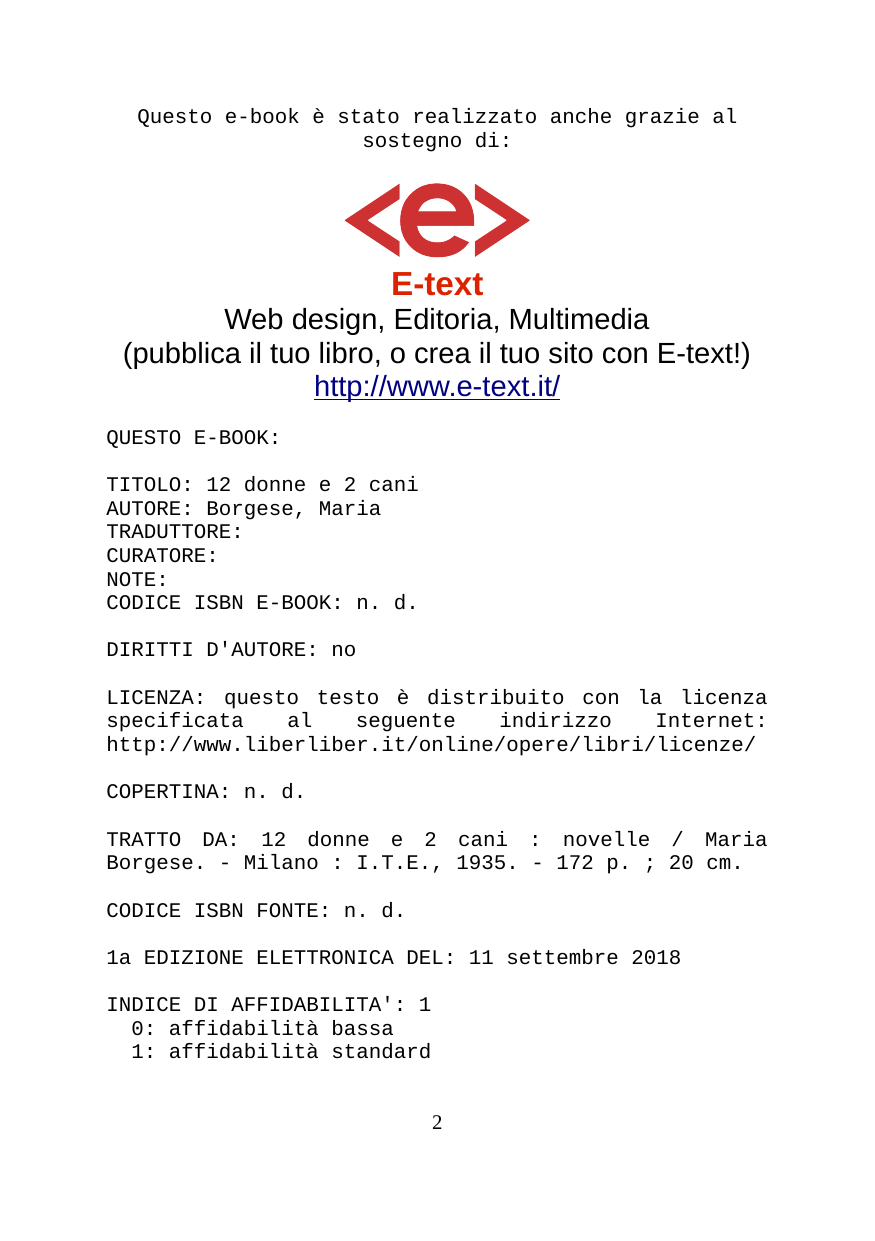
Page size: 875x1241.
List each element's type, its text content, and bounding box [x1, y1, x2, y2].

text TRATTO DA: 12 donne e 2 cani : novelle / Maria Borgese. - Milano : I.T.E., 1935. - 172 p. ; 20 cm. [106, 829, 768, 876]
text 1a EDIZIONE ELETTRONICA DEL: 11 settembre 2018 [106, 947, 768, 971]
text CODICE ISBN E-BOOK: n. d. [106, 592, 768, 616]
text CODICE ISBN FONTE: n. d. [106, 899, 768, 923]
text TITOLO: 12 donne e 2 cani [106, 474, 768, 498]
text CURATORE: [106, 545, 768, 568]
text 1: affidabilità standard [106, 1041, 768, 1065]
text 0: affidabilità bassa [106, 1018, 768, 1041]
text (pubblica il tuo libro, o crea il tuo sito con E-text!) [106, 336, 768, 369]
text NOTE: [106, 568, 768, 592]
text Questo e-book è stato realizzato anche grazie al sostegno di: [106, 106, 768, 153]
text AUTORE: Borgese, Maria [106, 498, 768, 521]
text QUESTO E-BOOK: [106, 427, 768, 450]
text DIRITTI D'AUTORE: no [106, 639, 768, 663]
text Web design, Editoria, Multimedia [106, 302, 768, 336]
text E-text [106, 264, 768, 302]
text LICENZA: questo testo è distribuito con la licenza specificata al seguente indirizzo Internet: http://www.liberliber.it/online/opere/libri/licenze/ [106, 687, 768, 758]
picture [343, 183, 531, 258]
text http://www.e-text.it/ [106, 369, 768, 403]
text COPERTINA: n. d. [106, 781, 768, 805]
text INDICE DI AFFIDABILITA': 1 [106, 994, 768, 1018]
text TRADUTTORE: [106, 521, 768, 545]
